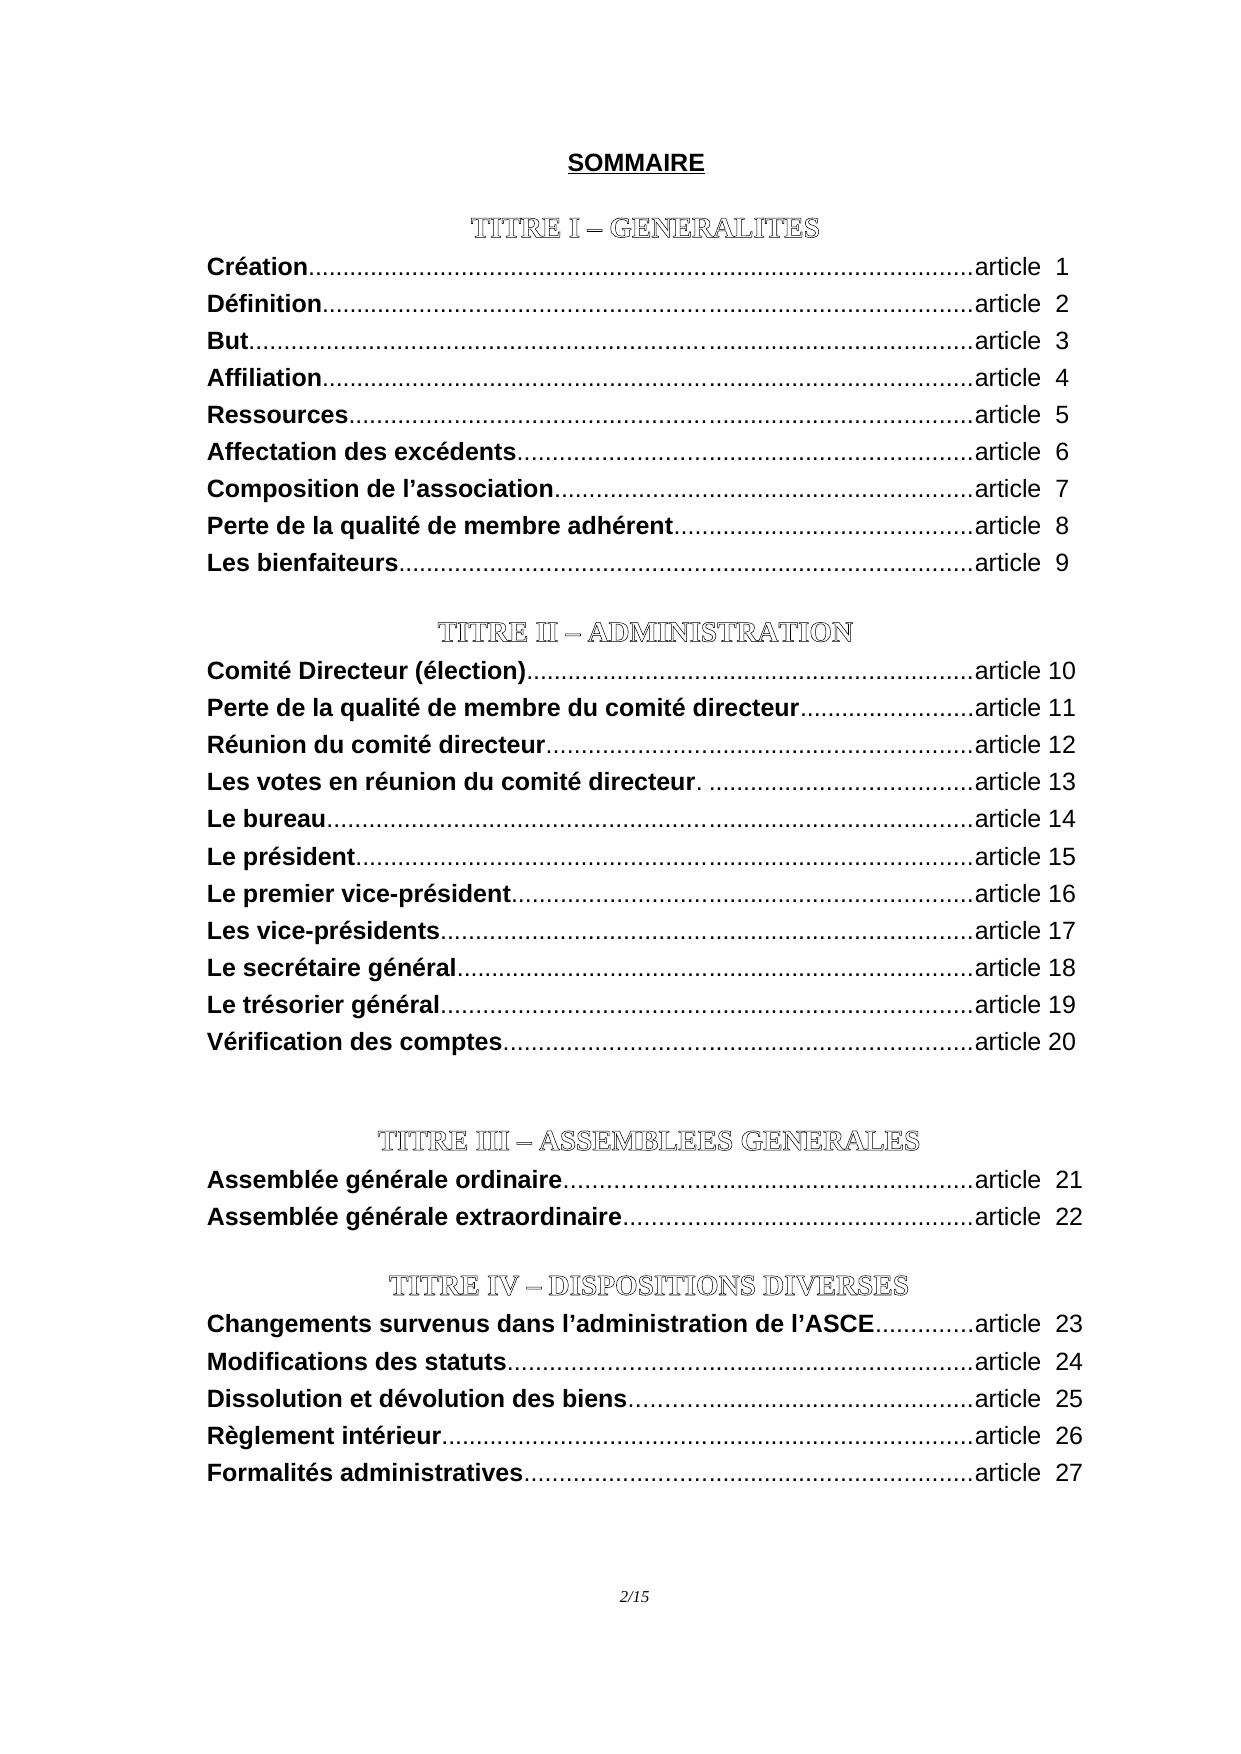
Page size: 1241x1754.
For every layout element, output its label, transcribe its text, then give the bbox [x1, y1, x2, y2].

text Perte de la qualité de membre adhérent article 8 [148, 511, 1150, 540]
text Assemblée générale ordinaire article 21 [148, 1165, 1150, 1193]
text Assemblée générale extraordinaire article 22 [148, 1202, 1150, 1231]
text Création article 1 [148, 252, 1150, 281]
text Règlement intérieur article 26 [148, 1421, 1150, 1449]
text TITRE I – GENERALITES [148, 210, 1150, 243]
text SOMMAIRE [148, 148, 1124, 176]
text Formalités administratives article 27 [148, 1458, 1150, 1487]
text Modifications des statuts article 24 [148, 1347, 1150, 1375]
text Le président article 15 [148, 842, 1150, 870]
text Les vice-présidents article 17 [148, 916, 1150, 944]
text Définition article 2 [148, 289, 1150, 318]
text Les bienfaiteurs article 9 [148, 548, 1150, 577]
text Vérification des comptes article 20 [148, 1027, 1150, 1056]
text Perte de la qualité de membre du comité directeur article 11 [148, 693, 1150, 722]
text TITRE IV – DISPOSITIONS DIVERSES [148, 1268, 1150, 1301]
text Affectation des excédents article 6 [148, 437, 1150, 466]
text TITRE II – ADMINISTRATION [148, 614, 1150, 648]
text Composition de l’association article 7 [148, 474, 1150, 503]
text Les votes en réunion du comité directeur article 13 [148, 767, 1150, 796]
text Le premier vice-président article 16 [148, 879, 1150, 907]
text Ressources article 5 [148, 400, 1150, 429]
text Le bureau article 14 [148, 804, 1150, 833]
text TITRE III – ASSEMBLEES GENERALES [148, 1123, 1150, 1156]
text But article 3 [148, 326, 1150, 355]
text Comité Directeur (élection) article 10 [148, 656, 1150, 685]
text Réunion du comité directeur article 12 [148, 730, 1150, 759]
text Le trésorier général article 19 [148, 990, 1150, 1019]
text Le secrétaire général article 18 [148, 953, 1150, 982]
text Affiliation article 4 [148, 363, 1150, 392]
text Dissolution et dévolution des biens article 25 [148, 1384, 1150, 1412]
text Changements survenus dans l’administration de l’ASCE article 23 [148, 1309, 1150, 1338]
